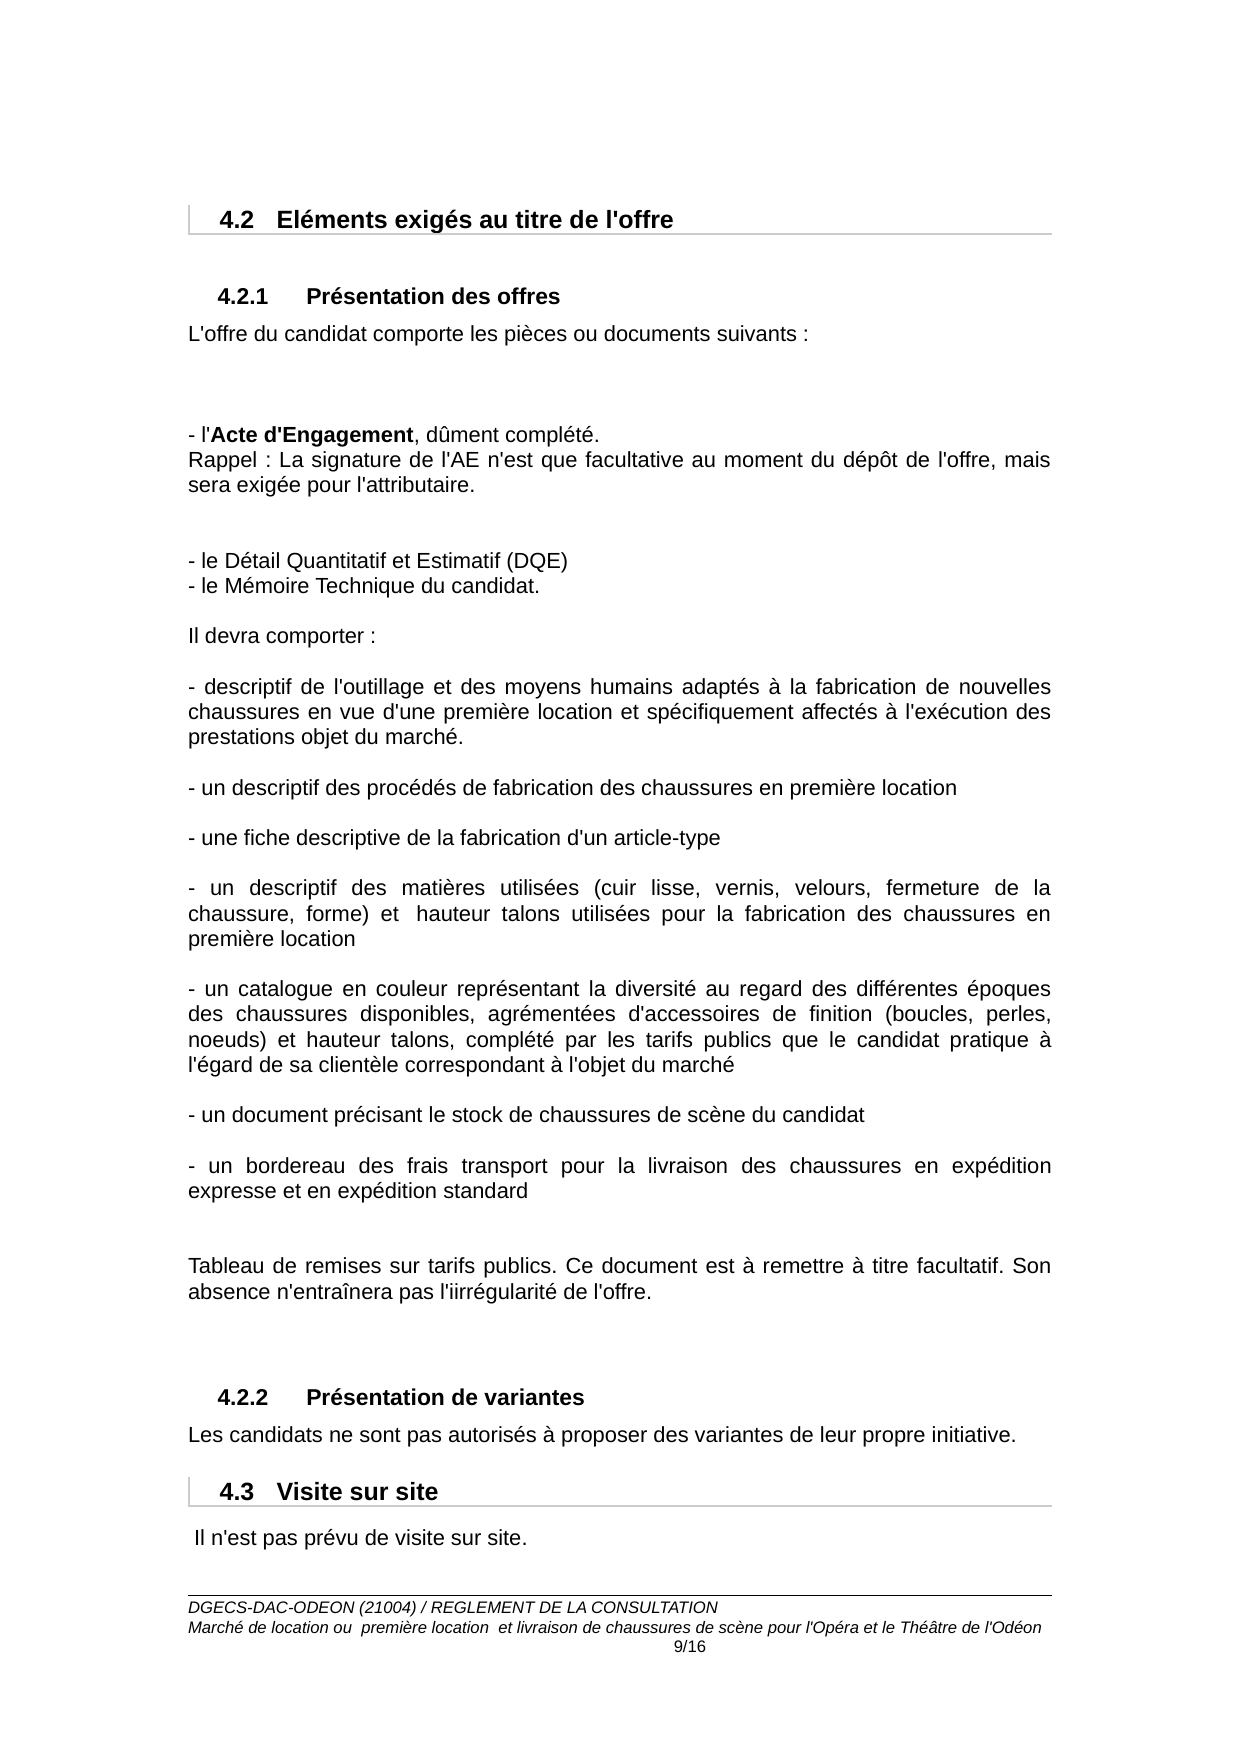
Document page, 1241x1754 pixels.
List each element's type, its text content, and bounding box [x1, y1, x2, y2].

text Les candidats ne sont pas autorisés à proposer des variantes de leur propre initiative. [188, 1422, 1052, 1447]
text L'offre du candidat comporte les pièces ou documents suivants : [188, 321, 1052, 346]
subtitle Présentation de variantes [188, 1384, 1052, 1410]
subtitle Visite sur site [190, 1477, 1052, 1505]
text - une fiche descriptive de la fabrication d'un article-type [188, 825, 1052, 850]
text Rappel : La signature de l'AE n'est que facultative au moment du dépôt de l'offre, mais sera exigée pour l'attributaire. [188, 447, 1052, 497]
text - un bordereau des frais transport pour la livraison des chaussures en expédition expresse et en expédition standard [188, 1153, 1052, 1203]
text - descriptif de l'outillage et des moyens humains adaptés à la fabrication de nouvelles chaussures en vue d'une première location et spécifiquement affectés à l'exécution des prestations objet du marché. [188, 674, 1052, 749]
text - un document précisant le stock de chaussures de scène du candidat [188, 1102, 1052, 1127]
text Il devra comporter : [188, 623, 1052, 648]
text - le Détail Quantitatif et Estimatif (DQE) [188, 548, 1052, 573]
text - un catalogue en couleur représentant la diversité au regard des différentes époques des chaussures disponibles, agrémentées d'accessoires de finition (boucles, perles, noeuds) et hauteur talons, complété par les tarifs publics que le candidat pratique à l'égard de sa clientèle correspondant à l'objet du marché [188, 976, 1052, 1077]
subtitle Eléments exigés au titre de l'offre [188, 204, 1052, 233]
text Tableau de remises sur tarifs publics. Ce document est à remettre à titre facultatif. Son absence n'entraînera pas l'iirrégularité de l'offre. [188, 1253, 1052, 1304]
text - le Mémoire Technique du candidat. [188, 573, 1052, 598]
text - un descriptif des matières utilisées (cuir lisse, vernis, velours, fermeture de la chaussure, forme) et hauteur talons utilisées pour la fabrication des chaussures en première location [188, 875, 1052, 951]
text - un descriptif des procédés de fabrication des chaussures en première location [188, 774, 1052, 800]
subtitle Présentation des offres [188, 283, 1052, 309]
text - l'Acte d'Engagement, dûment complété. [188, 422, 1052, 447]
text Il n'est pas prévu de visite sur site. [188, 1525, 1052, 1550]
